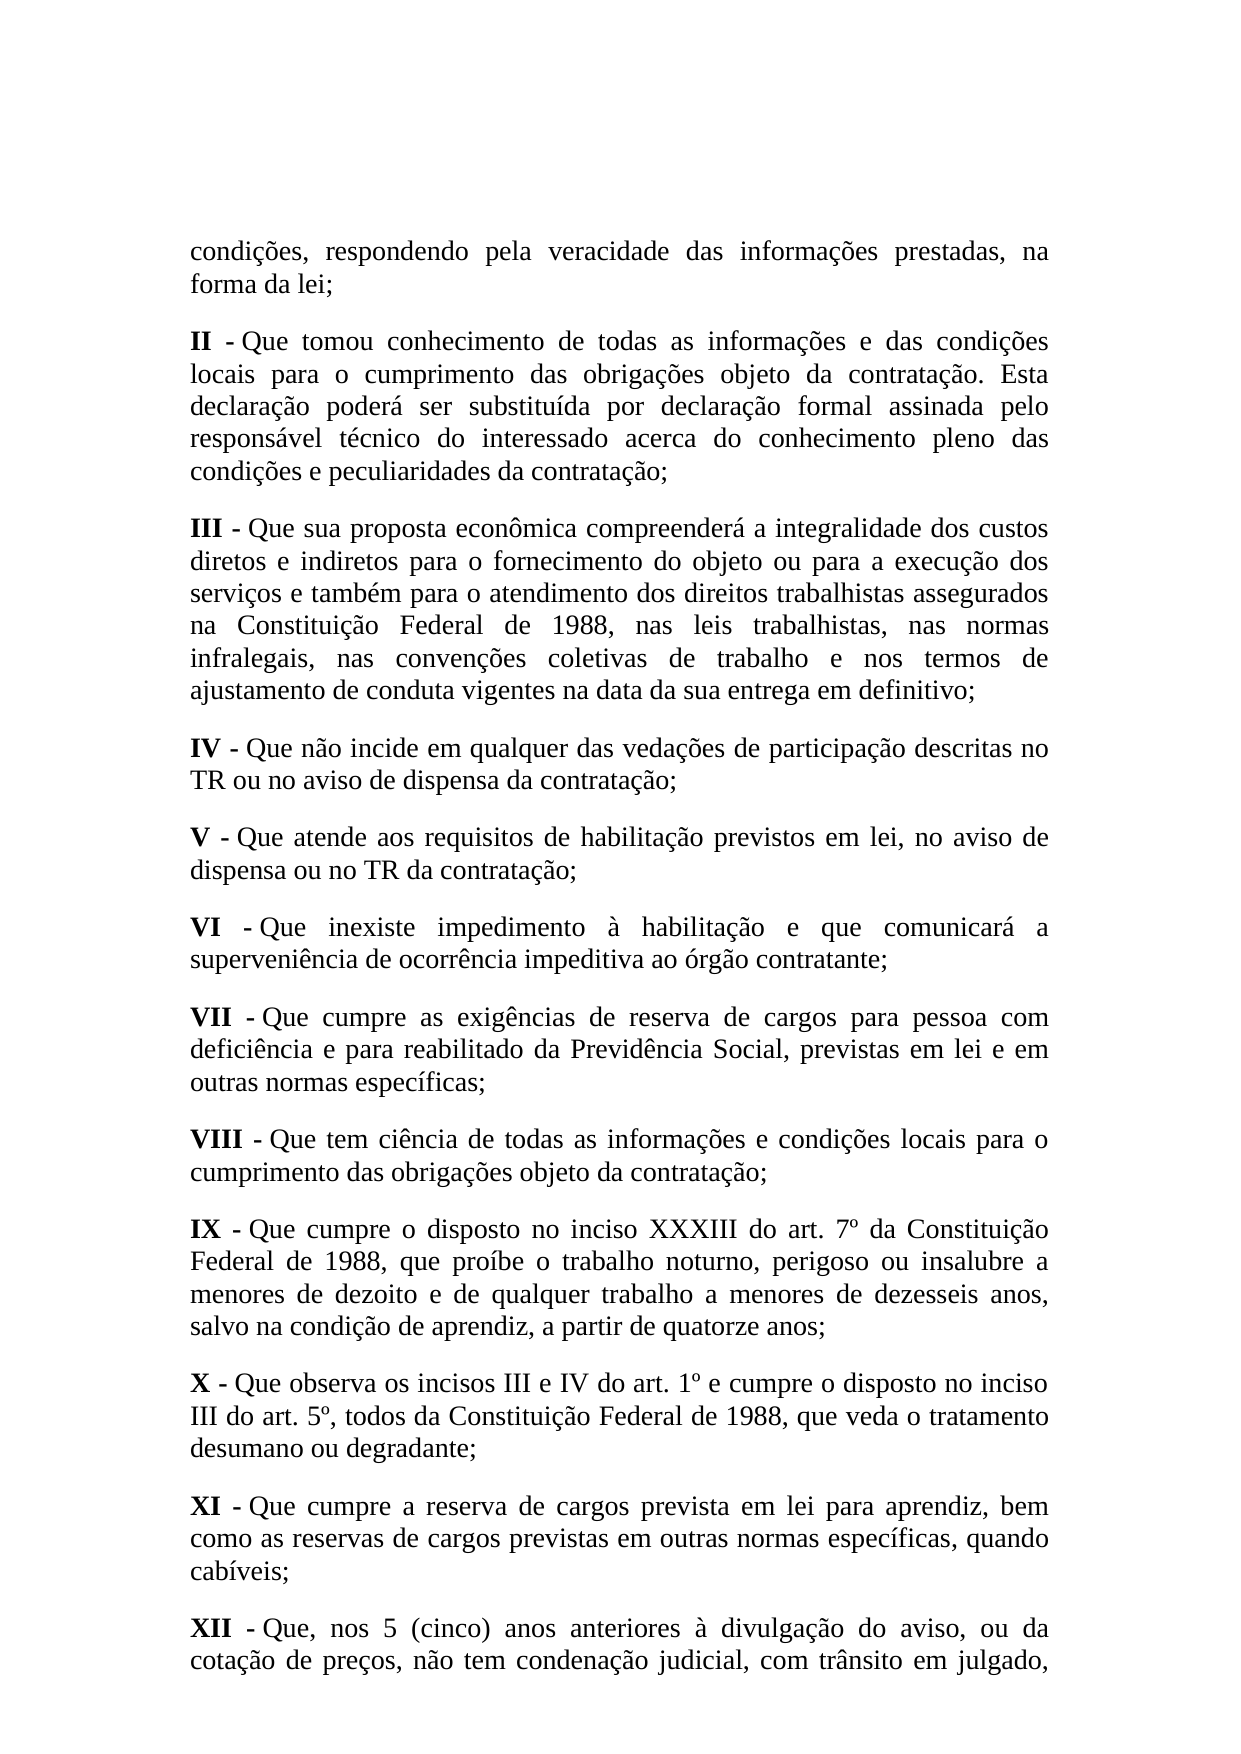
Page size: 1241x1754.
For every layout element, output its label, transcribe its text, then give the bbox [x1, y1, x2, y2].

text XI - Que cumpre a reserva de cargos prevista em lei para aprendiz, bem como as reservas de cargos previstas em outras normas específicas, quando cabíveis; [190, 1489, 1051, 1586]
text X - Que observa os incisos III e IV do art. 1º e cumpre o disposto no inciso III do art. 5º, todos da Constituição Federal de 1988, que veda o tratamento desumano ou degradante; [190, 1367, 1051, 1464]
text IV - Que não incide em qualquer das vedações de participação descritas no TR ou no aviso de dispensa da contratação; [190, 731, 1051, 795]
text VI - Que inexiste impedimento à habilitação e que comunicará a superveniência de ocorrência impeditiva ao órgão contratante; [190, 910, 1051, 975]
text II - Que tomou conhecimento de todas as informações e das condições locais para o cumprimento das obrigações objeto da contratação. Esta declaração poderá ser substituída por declaração formal assinada pelo responsável técnico do interessado acerca do conhecimento pleno das condições e peculiaridades da contratação; [190, 324, 1051, 486]
text VIII - Que tem ciência de todas as informações e condições locais para o cumprimento das obrigações objeto da contratação; [190, 1122, 1051, 1187]
text IX - Que cumpre o disposto no inciso XXXIII do art. 7º da Constituição Federal de 1988, que proíbe o trabalho noturno, perigoso ou insalubre a menores de dezoito e de qualquer trabalho a menores de dezesseis anos, salvo na condição de aprendiz, a partir de quatorze anos; [190, 1212, 1051, 1342]
text condições, respondendo pela veracidade das informações prestadas, na forma da lei; [190, 234, 1051, 299]
text III - Que sua proposta econômica compreenderá a integralidade dos custos diretos e indiretos para o fornecimento do objeto ou para a execução dos serviços e também para o atendimento dos direitos trabalhistas assegurados na Constituição Federal de 1988, nas leis trabalhistas, nas normas infralegais, nas convenções coletivas de trabalho e nos termos de ajustamento de conduta vigentes na data da sua entrega em definitivo; [190, 511, 1051, 706]
text XII - Que, nos 5 (cinco) anos anteriores à divulgação do aviso, ou da cotação de preços, não tem condenação judicial, com trânsito em julgado, [190, 1611, 1051, 1676]
text V - Que atende aos requisitos de habilitação previstos em lei, no aviso de dispensa ou no TR da contratação; [190, 820, 1051, 885]
text VII - Que cumpre as exigências de reserva de cargos para pessoa com deficiência e para reabilitado da Previdência Social, previstas em lei e em outras normas específicas; [190, 1000, 1051, 1097]
